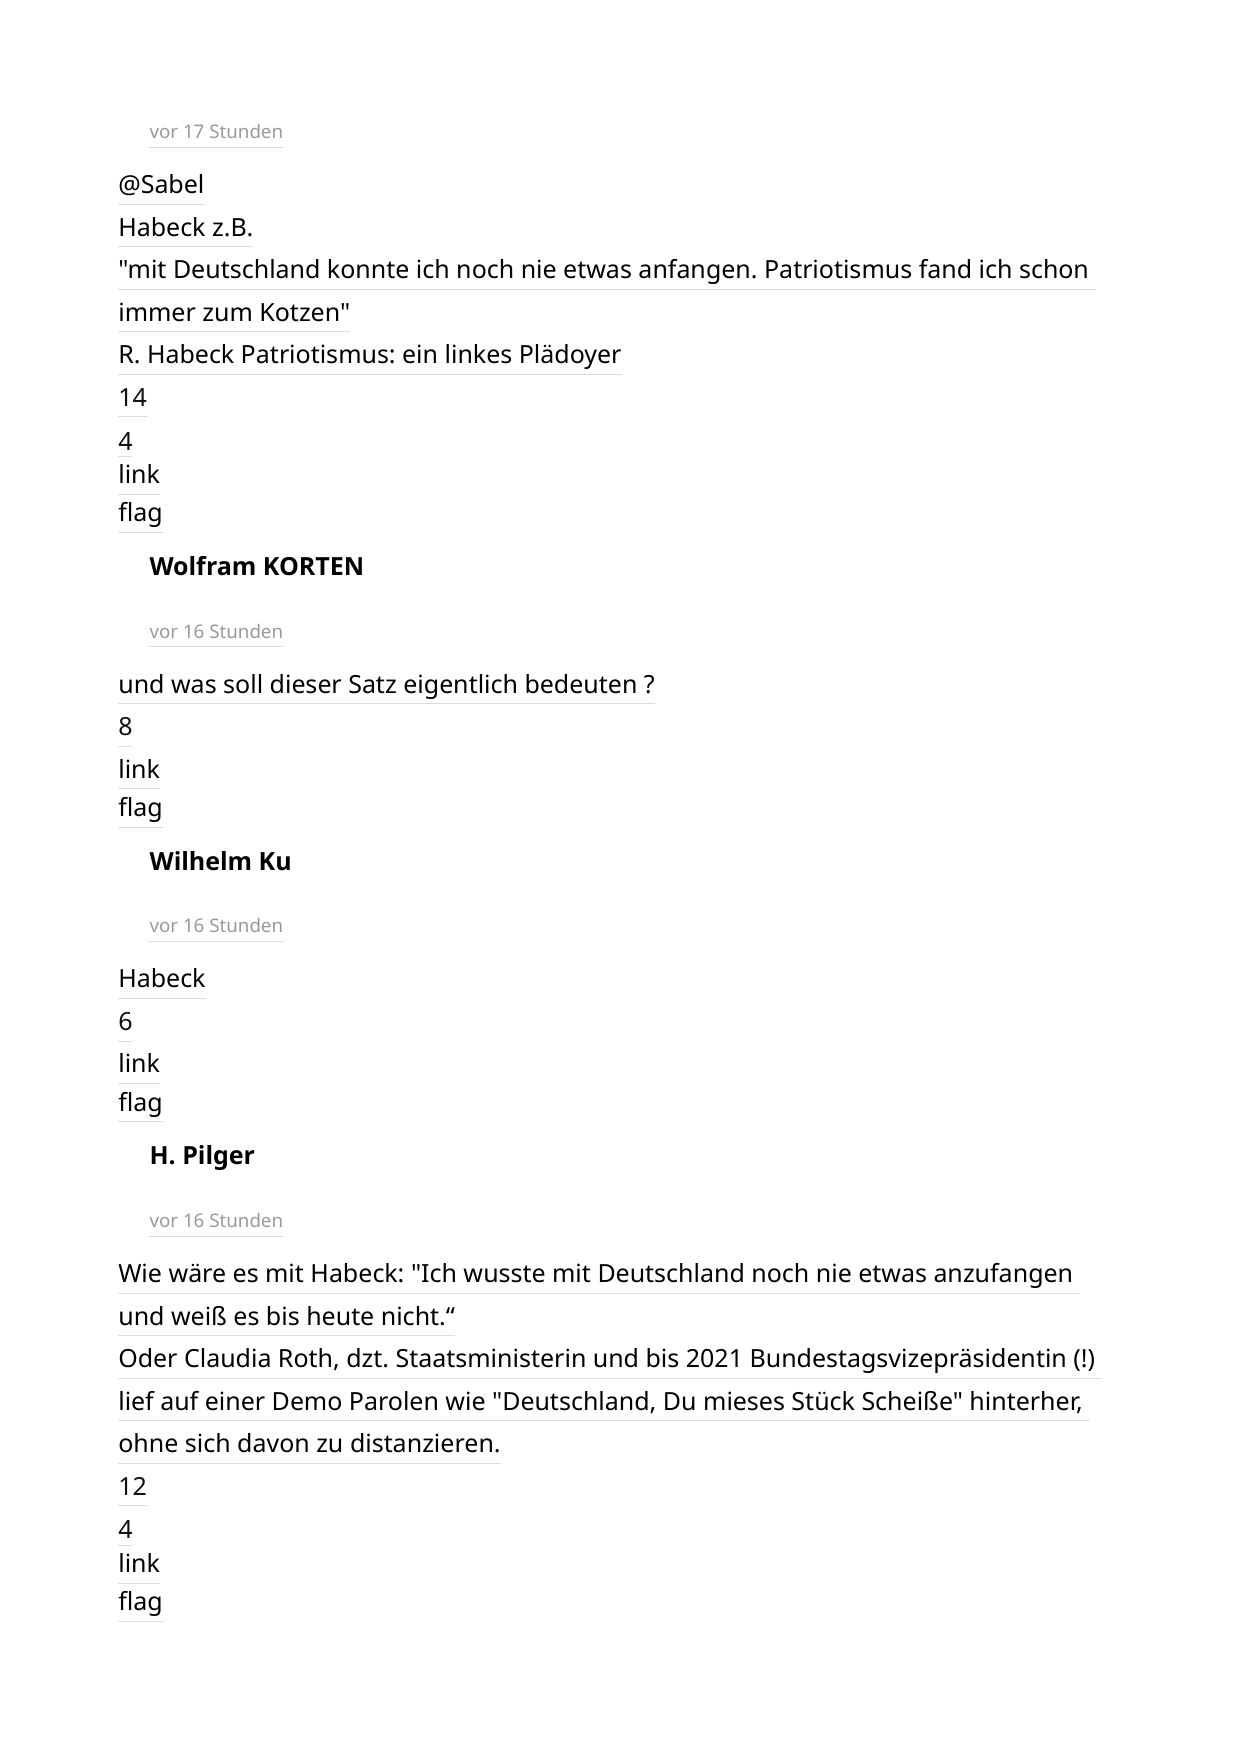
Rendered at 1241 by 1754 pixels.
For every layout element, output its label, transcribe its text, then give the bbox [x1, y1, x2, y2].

text @Sabel Habeck z.B. "mit Deutschland konnte ich noch nie etwas anfangen. Patriotismus fand ich schon immer zum Kotzen" R. Habeck Patriotismus: ein linkes Plädoyer [118, 167, 1122, 375]
text 4 [118, 422, 1122, 457]
text 4 [118, 1511, 1122, 1546]
text 6 [118, 1004, 1122, 1042]
text vor 16 Stunden [149, 1207, 1117, 1237]
text vor 16 Stunden [149, 913, 1117, 942]
text 8 [118, 709, 1122, 747]
text und was soll dieser Satz eigentlich bedeuten ? [118, 667, 1122, 704]
text flag [118, 495, 1122, 533]
text link [118, 1046, 1122, 1084]
text link [118, 752, 1122, 789]
text Wilhelm Ku [149, 843, 1122, 877]
text Wolfram KORTEN [149, 549, 1122, 583]
text vor 16 Stunden [149, 618, 1117, 647]
text 12 [118, 1468, 1122, 1506]
text 14 [118, 379, 1122, 417]
text H. Pilger [149, 1138, 1122, 1172]
text flag [118, 789, 1122, 828]
text flag [118, 1584, 1122, 1622]
text Habeck [118, 961, 1122, 999]
text Wie wäre es mit Habeck: "Ich wusste mit Deutschland noch nie etwas anzufangen und weiß es bis heute nicht.“ Oder Claudia Roth, dzt. Staatsministerin und bis 2021 Bundestagsvizepräsidentin (!) lief auf einer Demo Parolen wie "Deutschland, Du mieses Stück Scheiße" hinterher, ohne sich davon zu distanzieren. [118, 1256, 1122, 1464]
text link [118, 1546, 1122, 1584]
text flag [118, 1084, 1122, 1122]
text link [118, 457, 1122, 495]
text vor 17 Stunden [149, 118, 1117, 148]
